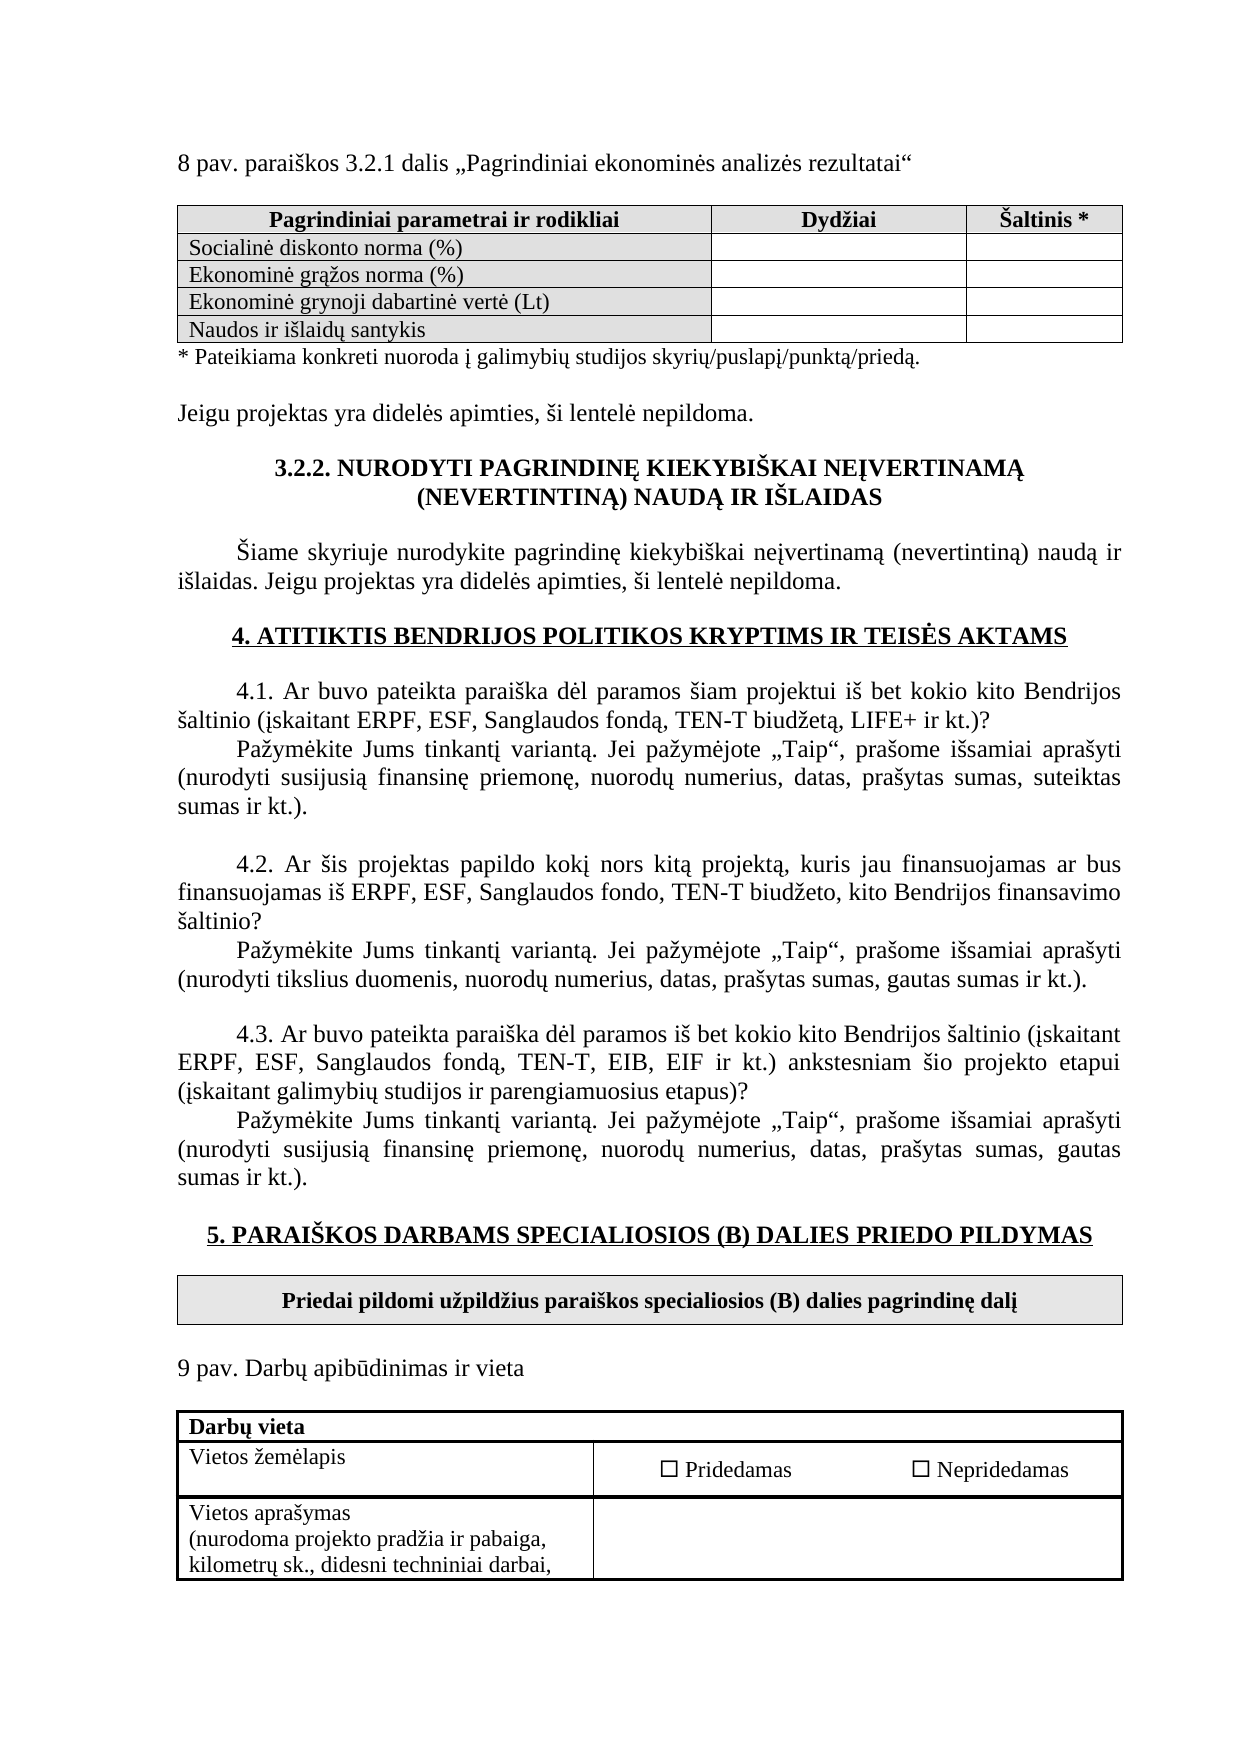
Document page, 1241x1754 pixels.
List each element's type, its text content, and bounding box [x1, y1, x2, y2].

table_cell Ekonominė grąžos norma (%) [178, 261, 711, 287]
table_cell [594, 1499, 1121, 1578]
table_header Pagrindiniai parametrai ir rodikliai [178, 206, 711, 232]
table_cell [967, 261, 1122, 287]
table_header Priedai pildomi užpildžius paraiškos specialiosios (B) dalies pagrindinę dalį [178, 1276, 1122, 1324]
table_cell Vietos žemėlapis [179, 1443, 593, 1495]
table_header Šaltinis * [967, 206, 1122, 232]
table_header Dydžiai [712, 206, 966, 232]
text 4.3. Ar buvo pateikta paraiška dėl paramos iš bet kokio kito Bendrijos šaltinio (įskaitant ERPF, ESF, Sanglaudos fondą, TEN-T, EIB, EIF ir kt.) ankstesniam šio projekto etapui (įskaitant galimybių studijos ir parengiamuosius etapus)? [177, 1019, 1122, 1105]
text 5. Paraiškos darbams specialiosios (B) dalies priedo pildymas [177, 1220, 1122, 1249]
text Pažymėkite Jums tinkantį variantą. Jei pažymėjote „Taip“, prašome išsamiai aprašyti (nurodyti susijusią finansinę priemonę, nuorodų numerius, datas, prašytas sumas, gautas sumas ir kt.). [177, 1105, 1122, 1191]
text 4.2. Ar šis projektas papildo kokį nors kitą projektą, kuris jau finansuojamas ar bus finansuojamas iš ERPF, ESF, Sanglaudos fondo, TEN-T biudžeto, kito Bendrijos finansavimo šaltinio? [177, 849, 1122, 935]
text Pažymėkite Jums tinkantį variantą. Jei pažymėjote „Taip“, prašome išsamiai aprašyti (nurodyti susijusią finansinę priemonę, nuorodų numerius, datas, prašytas sumas, suteiktas sumas ir kt.). [177, 734, 1122, 820]
table_cell Ekonominė grynoji dabartinė vertė (Lt) [178, 288, 711, 315]
text Pažymėkite Jums tinkantį variantą. Jei pažymėjote „Taip“, prašome išsamiai aprašyti (nurodyti tikslius duomenis, nuorodų numerius, datas, prašytas sumas, gautas sumas ir kt.). [177, 935, 1122, 992]
text 8 pav. paraiškos 3.2.1 dalis „Pagrindiniai ekonominės analizės rezultatai“ [177, 148, 1122, 176]
table_header Darbų vieta [179, 1413, 1121, 1439]
table_cell [] Nepridedamas [858, 1443, 1121, 1495]
text Šiame skyriuje nurodykite pagrindinę kiekybiškai neįvertinamą (nevertintiną) naudą ir išlaidas. Jeigu projektas yra didelės apimties, ši lentelė nepildoma. [177, 537, 1122, 595]
table_cell [967, 288, 1122, 315]
table_cell [712, 288, 966, 315]
text * Pateikiama konkreti nuoroda į galimybių studijos skyrių/puslapį/punktą/priedą. [177, 343, 1122, 369]
table_cell [] Pridedamas [594, 1443, 858, 1495]
table_cell [967, 316, 1122, 342]
text Jeigu projektas yra didelės apimties, ši lentelė nepildoma. [177, 398, 1122, 427]
text 4.1. Ar buvo pateikta paraiška dėl paramos šiam projektui iš bet kokio kito Bendrijos šaltinio (įskaitant ERPF, ESF, Sanglaudos fondą, TEN-T biudžetą, LIFE+ ir kt.)? [177, 676, 1122, 734]
table_cell [712, 316, 966, 342]
table_cell Naudos ir išlaidų santykis [178, 316, 711, 342]
text 9 pav. Darbų apibūdinimas ir vieta [177, 1353, 1122, 1381]
table_cell Socialinė diskonto norma (%) [178, 234, 711, 260]
text 4. ATITIKTIS BENDRIJOS POLITIKOS KRYPTIMS IR TEISĖS AKTAMS [177, 621, 1122, 650]
table_cell [712, 261, 966, 287]
table_cell [712, 234, 966, 260]
table_cell [967, 234, 1122, 260]
table_cell Vietos aprašymas (nurodoma projekto pradžia ir pabaiga, kilometrų sk., didesni techniniai darbai, [179, 1499, 593, 1578]
text 3.2.2. Nurodyti pagrindinę kiekybiškai neįvertinamą (nevertintiną) naudą ir išlaidas [177, 453, 1122, 511]
